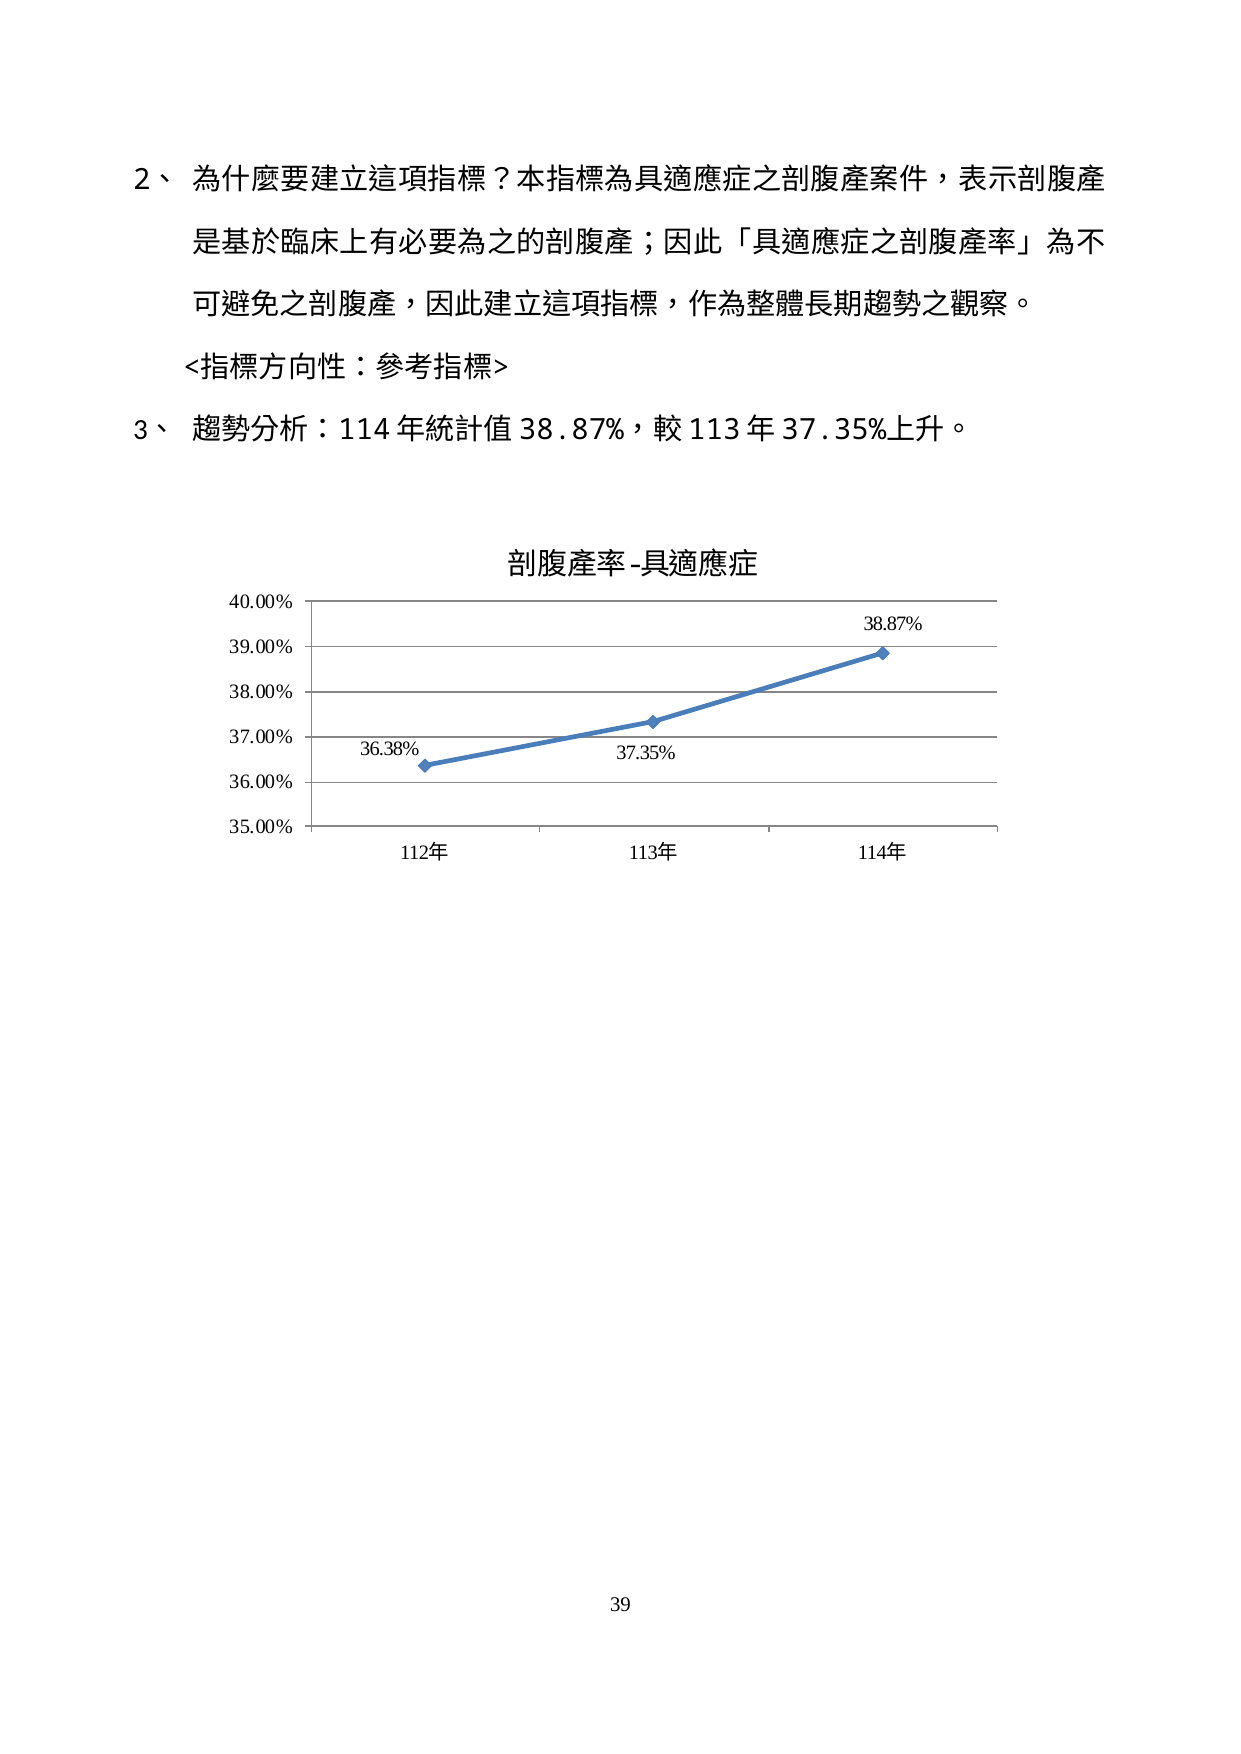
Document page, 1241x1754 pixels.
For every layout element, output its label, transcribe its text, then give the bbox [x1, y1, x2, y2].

list 為什麼要建立這項指標？本指標為具適應症之剖腹產案件，表示剖腹產是基於臨床上有必要為之的剖腹產；因此「具適應症之剖腹產率」為不可避免之剖腹產，因此建立這項指標，作為整體長期趨勢之觀察。 [133, 135, 1107, 323]
text <指標方向性：參考指標> [183, 323, 1107, 385]
list 趨勢分析：114年統計值38.87%，較113年37.35%上升。 [133, 385, 1107, 448]
